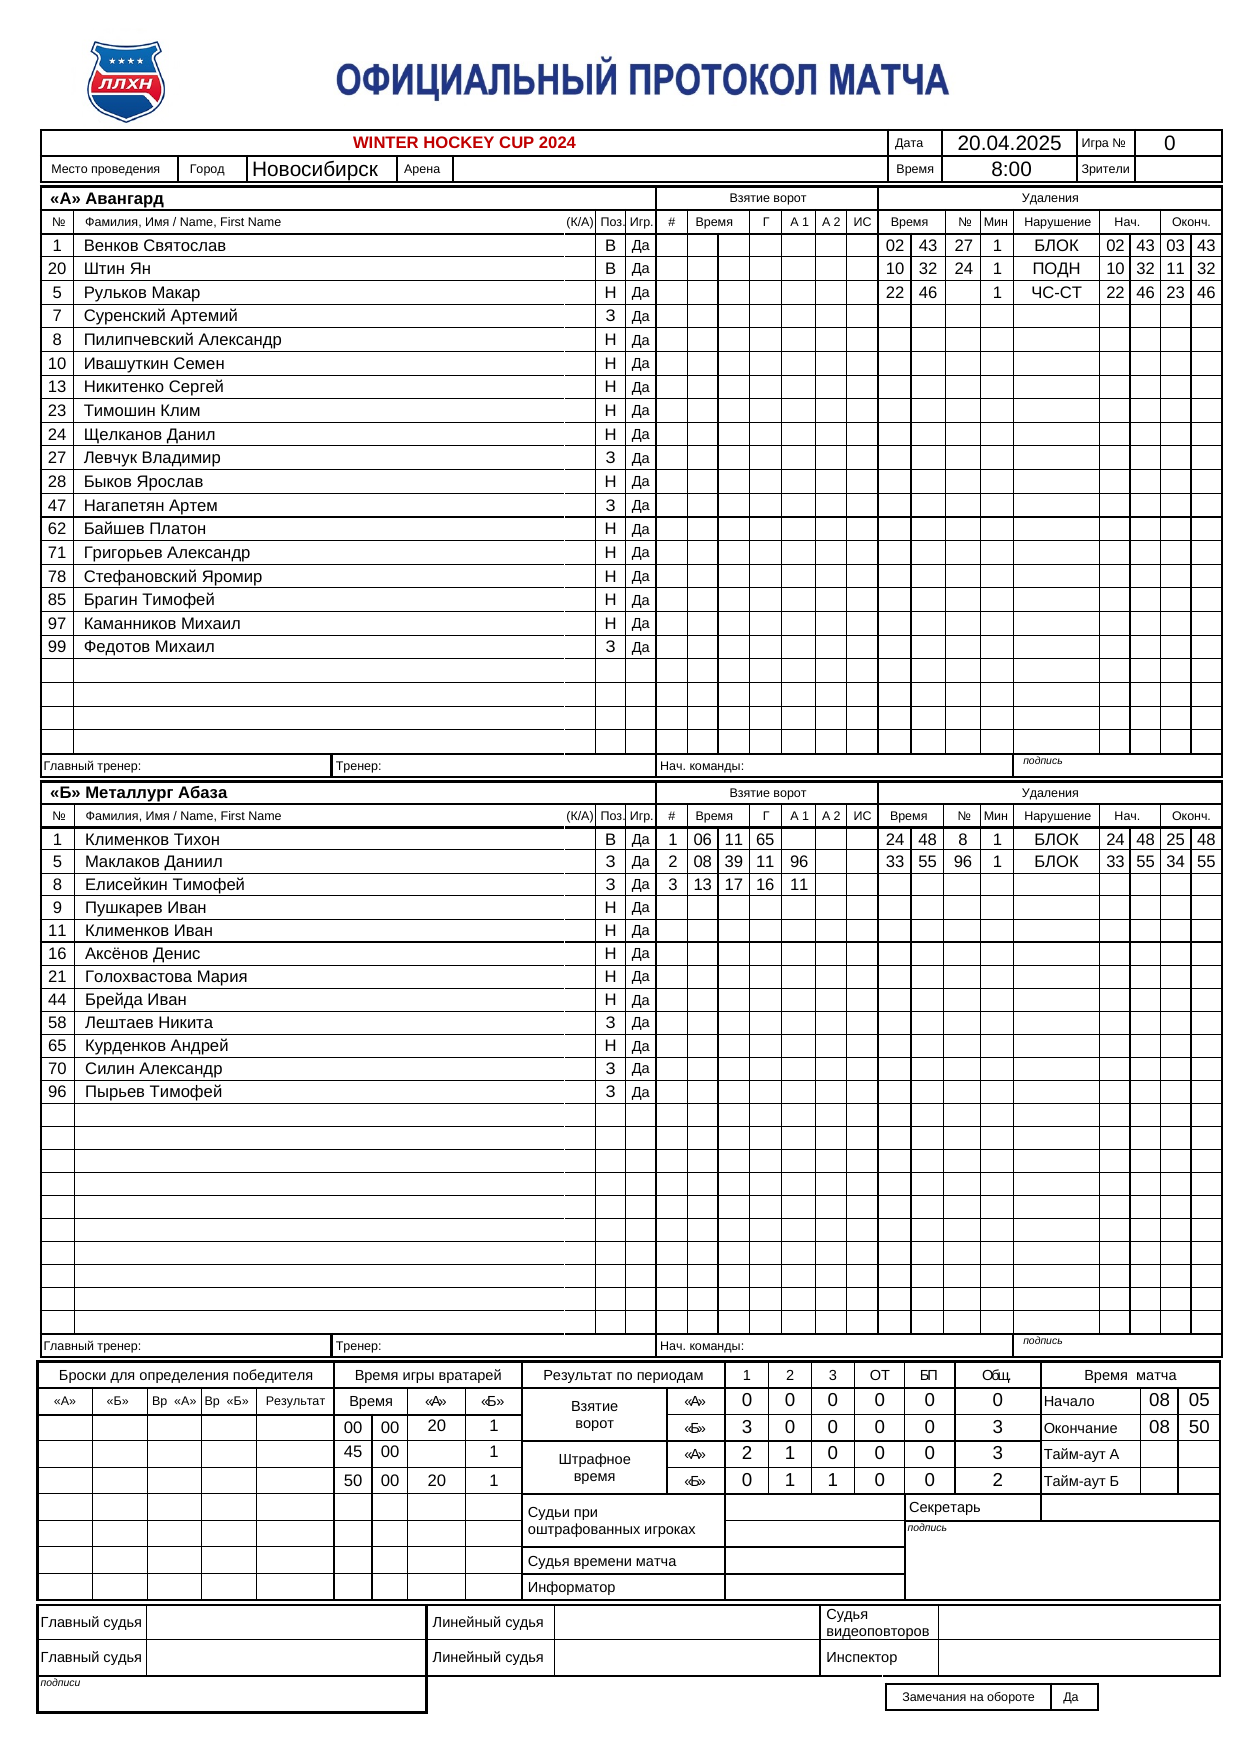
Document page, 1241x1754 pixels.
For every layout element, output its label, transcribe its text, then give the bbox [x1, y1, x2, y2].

table_cell [879, 588, 910, 611]
table_cell [1131, 636, 1160, 658]
table_cell [981, 989, 1013, 1011]
table_cell [335, 1494, 371, 1520]
table_cell [944, 896, 980, 918]
table_cell [373, 1494, 407, 1520]
table_cell [719, 328, 749, 351]
table_cell [750, 896, 781, 918]
table_cell [565, 352, 595, 374]
table_cell 1 [981, 281, 1013, 303]
table_cell 32 [1131, 257, 1160, 280]
table_cell [847, 683, 877, 706]
table_cell Голохвастова Мария [75, 966, 564, 987]
table_cell [688, 1265, 717, 1287]
table_cell Щелканов Данил [74, 423, 564, 445]
table_cell [565, 494, 595, 516]
table_cell [1161, 1012, 1190, 1033]
table_cell [1131, 730, 1160, 753]
table_cell Да [626, 943, 655, 964]
table_cell [1192, 943, 1221, 964]
table_cell [879, 1196, 910, 1218]
table_cell [847, 1242, 877, 1264]
table_cell [1161, 588, 1190, 611]
table_cell [1192, 874, 1221, 895]
table_cell [408, 1574, 465, 1599]
table_cell [626, 1127, 655, 1149]
table_cell [719, 1035, 749, 1057]
table_cell [847, 1265, 877, 1287]
table_cell [946, 707, 980, 729]
table_cell «Б» [668, 1415, 724, 1440]
table_cell [879, 1081, 910, 1103]
table_header WINTER HOCKEY CUP 2024 [42, 131, 887, 155]
table_cell [1100, 1012, 1129, 1033]
table_cell [1161, 1081, 1190, 1103]
table_cell [1131, 659, 1160, 682]
table_cell [1100, 588, 1129, 611]
table_cell [257, 1441, 333, 1467]
table_cell № [42, 805, 74, 826]
table_cell [657, 423, 687, 445]
table_cell [847, 494, 877, 516]
table_header Удаления [879, 188, 1221, 209]
table_cell 10 [1100, 257, 1129, 280]
table_cell [657, 1104, 687, 1126]
table_cell [626, 683, 655, 706]
table_cell [847, 1058, 877, 1079]
table_cell [946, 494, 980, 516]
table_cell [750, 636, 781, 658]
table_cell [1192, 1173, 1221, 1195]
table_cell [1100, 1173, 1129, 1195]
table_cell [335, 1574, 371, 1599]
table_cell [1192, 1311, 1221, 1333]
table_cell [408, 1547, 465, 1573]
table_cell [555, 1640, 819, 1675]
table_cell [912, 376, 945, 398]
table_cell [1100, 1081, 1129, 1103]
table_cell БЛОК [1014, 850, 1099, 872]
table_cell [847, 943, 877, 964]
table_cell [719, 730, 749, 753]
table_cell [565, 1058, 595, 1079]
table_cell [657, 989, 687, 1011]
table_cell [1100, 376, 1129, 398]
table_cell [782, 612, 815, 634]
table_cell [782, 920, 815, 941]
table_cell Н [596, 518, 625, 540]
table_cell [1192, 423, 1221, 445]
table_cell [816, 966, 846, 987]
table_cell [750, 423, 781, 445]
table_cell [1014, 659, 1099, 682]
table_cell Нагапетян Артем [74, 494, 564, 516]
table_cell Да [626, 235, 655, 256]
table_cell [912, 1058, 943, 1079]
table_cell [879, 730, 910, 753]
table_cell 34 [1161, 850, 1190, 872]
table_cell 0 [812, 1442, 854, 1467]
table_cell 3 [726, 1415, 768, 1440]
table_cell Н [596, 612, 625, 634]
table_cell [750, 1219, 781, 1241]
table_cell [565, 399, 595, 422]
table_cell [565, 257, 595, 280]
table_cell [1014, 1219, 1099, 1241]
table_cell Пилипчевский Александр [74, 328, 564, 351]
table_cell [565, 1265, 595, 1287]
table_cell [657, 328, 687, 351]
table_cell [1192, 966, 1221, 987]
table_cell [565, 612, 595, 634]
table_cell [202, 1521, 256, 1546]
table_cell Н [596, 966, 625, 987]
table_cell [1014, 328, 1099, 351]
table_cell [93, 1521, 147, 1546]
table_cell [816, 446, 846, 469]
table_cell [912, 446, 945, 469]
table_cell [565, 707, 595, 729]
table_cell подпись [906, 1522, 1219, 1599]
table_cell 11 [782, 874, 815, 895]
table_cell [626, 1242, 655, 1264]
table_cell [1014, 1265, 1099, 1287]
table_cell Нарушение [1014, 805, 1099, 826]
table_cell [1014, 446, 1099, 469]
table_cell [257, 1574, 333, 1599]
table_cell [1100, 565, 1129, 587]
table_cell Да [626, 328, 655, 351]
table_cell [847, 328, 877, 351]
table_cell [847, 1150, 877, 1172]
table_cell Н [596, 1035, 625, 1057]
table_cell [1192, 446, 1221, 469]
table_cell [816, 494, 846, 516]
table_cell [1131, 612, 1160, 634]
table_cell [148, 1441, 201, 1467]
table_cell Байшев Платон [74, 518, 564, 540]
table_cell [657, 352, 687, 374]
table_cell [981, 636, 1013, 658]
table_cell [816, 896, 846, 918]
table_cell [847, 588, 877, 611]
table_cell [719, 376, 749, 398]
table_header Взятие ворот [657, 783, 877, 803]
table_cell 13 [42, 376, 73, 398]
table_cell [1192, 1127, 1221, 1149]
table_cell [42, 683, 73, 706]
table_cell [565, 943, 595, 964]
table_cell [946, 399, 980, 422]
table_header Общ. [956, 1363, 1040, 1387]
table_cell [944, 1196, 980, 1218]
table_cell 96 [944, 850, 980, 872]
table_cell 48 [912, 829, 943, 849]
table_cell подпись [1014, 1335, 1221, 1356]
table_cell [782, 659, 815, 682]
table_cell [1161, 423, 1190, 445]
table_cell [596, 1127, 625, 1149]
table_cell [750, 1173, 781, 1195]
table_cell [1131, 376, 1160, 398]
table_cell [879, 494, 910, 516]
table_cell З [596, 1058, 625, 1079]
table_cell Тайм-аут А [1042, 1441, 1140, 1467]
table_cell Поз. [596, 805, 625, 826]
table_cell [944, 1104, 980, 1126]
table_cell [816, 1196, 846, 1218]
table_cell [1100, 328, 1129, 351]
table_cell 0 [905, 1468, 954, 1493]
table_cell [1161, 1242, 1190, 1264]
table_cell Судья видеоповторов [821, 1606, 938, 1639]
table_cell [565, 1196, 595, 1218]
table_cell Зрители [1078, 157, 1134, 181]
table_cell [847, 1196, 877, 1218]
table_cell [596, 1265, 625, 1287]
table_cell [946, 588, 980, 611]
table_cell [782, 1173, 815, 1195]
table_cell [912, 470, 945, 493]
table_cell З [596, 1012, 625, 1033]
table_cell [782, 281, 815, 303]
table_cell Да [626, 470, 655, 493]
table_cell [42, 1242, 74, 1264]
table_cell Поз. [596, 211, 625, 233]
table_cell Н [596, 470, 625, 493]
table_cell 2 [956, 1468, 1040, 1493]
table_cell 25 [1161, 829, 1190, 849]
table_cell [1192, 1150, 1221, 1172]
table_cell [626, 1288, 655, 1310]
table_cell [39, 1574, 92, 1599]
table_cell [981, 1242, 1013, 1264]
table_cell [1131, 920, 1160, 941]
table_cell (К/А) [565, 211, 595, 233]
table_cell [912, 896, 943, 918]
table_cell # [657, 211, 687, 233]
table_cell [816, 829, 846, 849]
table_cell [657, 1173, 687, 1195]
table_cell 0 [905, 1389, 954, 1413]
table_cell [944, 1012, 980, 1033]
table_cell [981, 446, 1013, 469]
table_cell [750, 281, 781, 303]
table_cell 06 [688, 829, 717, 849]
table_cell [657, 636, 687, 658]
table_cell [944, 920, 980, 941]
table_cell [1192, 896, 1221, 918]
table_cell [596, 1288, 625, 1310]
table_cell [42, 1150, 74, 1172]
table_cell [596, 683, 625, 706]
table_cell [1131, 1058, 1160, 1079]
table_cell Григорьев Александр [74, 541, 564, 564]
table_cell 46 [1131, 281, 1160, 303]
table_cell [883, 1677, 1220, 1681]
table_cell [719, 1150, 749, 1172]
table_cell [847, 305, 877, 327]
table_cell 1 [769, 1468, 811, 1493]
table_cell 1 [42, 235, 73, 256]
table_cell Да [626, 541, 655, 564]
table_header 3 [812, 1363, 854, 1387]
table_cell [816, 1081, 846, 1103]
table_cell [719, 1288, 749, 1310]
table_cell [981, 352, 1013, 374]
table_cell [1014, 588, 1099, 611]
table_cell 3 [956, 1415, 1040, 1440]
table_cell Никитенко Сергей [74, 376, 564, 398]
table_cell 0 [769, 1389, 811, 1413]
table_cell [148, 1547, 201, 1573]
table_cell [1014, 920, 1099, 941]
table_cell [1192, 470, 1221, 493]
table_cell [719, 683, 749, 706]
table_cell 22 [879, 281, 910, 303]
table_cell [981, 588, 1013, 611]
table_cell [719, 920, 749, 941]
table_cell [565, 1219, 595, 1241]
table_cell [1131, 399, 1160, 422]
table_cell [565, 1311, 595, 1333]
table_cell [981, 1035, 1013, 1057]
table_cell [1100, 1242, 1129, 1264]
table_cell [750, 1058, 781, 1079]
table_cell [719, 1081, 749, 1103]
table_cell [1131, 1265, 1160, 1287]
table_cell [657, 494, 687, 516]
table_cell [782, 399, 815, 422]
table_cell Ивашуткин Семен [74, 352, 564, 374]
table_cell [688, 541, 717, 564]
table_cell [1192, 612, 1221, 634]
table_cell [750, 446, 781, 469]
table_cell [466, 1494, 521, 1520]
table_cell [1131, 1219, 1160, 1241]
table_cell [93, 1468, 147, 1493]
table_cell [782, 636, 815, 658]
table_cell [847, 257, 877, 280]
table_cell [1014, 305, 1099, 327]
table_cell [148, 1468, 201, 1493]
table_cell [981, 1288, 1013, 1310]
table_cell [782, 966, 815, 987]
table_cell [946, 683, 980, 706]
table_cell [1161, 1104, 1190, 1126]
table_cell [1161, 541, 1190, 564]
table_cell [944, 989, 980, 1011]
table_cell [719, 565, 749, 587]
table_cell [912, 966, 943, 987]
table_cell [657, 470, 687, 493]
table_cell 08 [1141, 1389, 1177, 1413]
table_cell [847, 1219, 877, 1241]
table_cell [847, 1127, 877, 1149]
table_cell Вр «Б» [202, 1389, 256, 1413]
table_cell 0 [855, 1415, 904, 1440]
table_cell [847, 281, 877, 303]
table_cell [1014, 1081, 1099, 1103]
table_cell [750, 989, 781, 1011]
table_cell [148, 1521, 201, 1546]
table_cell [782, 541, 815, 564]
table_cell [1161, 1150, 1190, 1172]
table_cell Оконч. [1161, 211, 1221, 233]
table_cell [1161, 874, 1190, 895]
table_cell [688, 659, 717, 682]
table_cell Да [626, 399, 655, 422]
table_cell Г [750, 805, 781, 826]
table_cell [816, 612, 846, 634]
table_cell [688, 966, 717, 987]
table_cell [42, 659, 73, 682]
table_header ОТ [855, 1363, 904, 1387]
table_cell Нарушение [1014, 211, 1099, 233]
table_cell [657, 943, 687, 964]
table_cell [847, 352, 877, 374]
table_cell [879, 399, 910, 422]
table_cell [816, 1173, 846, 1195]
table_cell [1014, 518, 1099, 540]
table_cell [1131, 966, 1160, 987]
table_cell [981, 683, 1013, 706]
table_cell [1131, 1035, 1160, 1057]
table_cell [688, 1150, 717, 1172]
table_cell [1131, 707, 1160, 729]
table_header 0 [1136, 131, 1221, 155]
table_cell [816, 376, 846, 398]
table_cell [879, 541, 910, 564]
table_cell [847, 1173, 877, 1195]
table_cell [1100, 1035, 1129, 1057]
table_cell 10 [42, 352, 73, 374]
table_cell [688, 920, 717, 941]
table_cell [1131, 1311, 1160, 1333]
table_cell Да [626, 588, 655, 611]
table_cell [912, 1127, 943, 1149]
table_cell [148, 1416, 201, 1440]
table_cell [626, 1311, 655, 1333]
table_cell 0 [855, 1389, 904, 1413]
table_cell [596, 659, 625, 682]
table_cell [879, 683, 910, 706]
table_cell [719, 612, 749, 634]
table_cell [912, 1081, 943, 1103]
table_cell [466, 1547, 521, 1573]
table_cell [816, 281, 846, 303]
table_cell 00 [335, 1416, 371, 1440]
table_cell [1100, 659, 1129, 682]
table_cell [1042, 1495, 1219, 1520]
table_cell Н [596, 989, 625, 1011]
table_cell 27 [42, 446, 73, 469]
table_cell [944, 1242, 980, 1264]
table_cell [847, 1104, 877, 1126]
table_cell [202, 1494, 256, 1520]
table_cell Мин [981, 211, 1013, 233]
table_cell [1100, 683, 1129, 706]
table_cell [596, 1219, 625, 1241]
table_cell [1192, 541, 1221, 564]
table_cell 00 [373, 1441, 407, 1467]
table_cell [750, 305, 781, 327]
table_cell [879, 446, 910, 469]
table_cell [454, 157, 887, 181]
table_cell 32 [912, 257, 945, 280]
table_cell [1014, 1035, 1099, 1057]
table_cell [750, 707, 781, 729]
table_cell Да [626, 352, 655, 374]
table_cell [1161, 1058, 1190, 1079]
table_cell [912, 541, 945, 564]
table_cell [466, 1574, 521, 1599]
table_cell [1100, 943, 1129, 964]
table_cell [782, 518, 815, 540]
table_cell [719, 989, 749, 1011]
table_cell [1100, 446, 1129, 469]
table_cell [879, 423, 910, 445]
table_cell [93, 1547, 147, 1573]
table_cell [944, 1311, 980, 1333]
table_cell [93, 1441, 147, 1467]
table_header Удаления [879, 783, 1221, 803]
table_cell Главный тренер: [42, 755, 330, 776]
table_cell Да [626, 920, 655, 941]
table_cell [912, 636, 945, 658]
table_cell [1014, 1127, 1099, 1149]
table_cell [1131, 446, 1160, 469]
table_cell Да [626, 612, 655, 634]
table_cell [816, 588, 846, 611]
table_cell [719, 352, 749, 374]
table_cell 27 [946, 235, 980, 256]
table_cell [944, 1081, 980, 1103]
table_cell 0 [812, 1415, 854, 1440]
table_cell [1192, 352, 1221, 374]
table_cell [1100, 1104, 1129, 1126]
table_cell [847, 1081, 877, 1103]
table_cell [657, 1012, 687, 1033]
table_cell [944, 1265, 980, 1287]
table_cell З [596, 305, 625, 327]
table_cell [257, 1521, 333, 1546]
table_cell Да [626, 636, 655, 658]
table_cell [1161, 707, 1190, 729]
table_cell 0 [905, 1415, 954, 1440]
table_cell 0 [855, 1442, 904, 1467]
table_cell [565, 1242, 595, 1264]
table_cell [1100, 730, 1129, 753]
table_cell [148, 1574, 201, 1599]
table_cell [944, 1150, 980, 1172]
table_cell [1100, 423, 1129, 445]
table_header БП [905, 1363, 954, 1387]
table_cell [657, 730, 687, 753]
table_cell Пушкарев Иван [75, 896, 564, 918]
table_cell 1 [466, 1441, 521, 1467]
table_cell [719, 1173, 749, 1195]
table_cell 1 [981, 257, 1013, 280]
table_cell [879, 943, 910, 964]
table_cell 33 [1100, 850, 1129, 872]
table_cell [782, 1058, 815, 1079]
table_cell [565, 1288, 595, 1310]
table_cell [596, 1150, 625, 1172]
table_cell [912, 1311, 943, 1333]
table_cell [1014, 565, 1099, 587]
table_cell [847, 707, 877, 729]
table_cell [1161, 470, 1190, 493]
table_cell [335, 1547, 371, 1573]
table_cell [782, 896, 815, 918]
table_cell [1136, 157, 1221, 181]
table_cell [1014, 541, 1099, 564]
table_cell [75, 1311, 564, 1333]
table_cell [565, 446, 595, 469]
table_cell [782, 829, 815, 849]
table_cell 43 [1131, 235, 1160, 256]
table_cell Взятие ворот [523, 1389, 666, 1440]
table_cell А 2 [816, 211, 846, 233]
table_cell 1 [769, 1442, 811, 1467]
table_cell [879, 1265, 910, 1287]
table_cell [1131, 1127, 1160, 1149]
table_cell 0 [855, 1468, 904, 1493]
table_cell [981, 707, 1013, 729]
table_cell [1014, 399, 1099, 422]
table_cell [1161, 446, 1190, 469]
table_cell [657, 920, 687, 941]
table_cell [750, 518, 781, 540]
table_cell Да [626, 518, 655, 540]
table_cell Результат [257, 1389, 333, 1413]
table_cell [782, 683, 815, 706]
table_cell [657, 588, 687, 611]
table_cell ЧС-СТ [1014, 281, 1099, 303]
table_cell [750, 1127, 781, 1149]
table_cell «А» [668, 1389, 724, 1413]
table_cell [726, 1495, 904, 1520]
table_cell 24 [879, 829, 910, 849]
table_cell [847, 235, 877, 256]
table_cell [657, 1150, 687, 1172]
table_cell [1161, 1288, 1190, 1310]
table_cell [1161, 966, 1190, 987]
table_cell 3 [657, 874, 687, 895]
table_cell Время [879, 805, 943, 826]
table_cell «А» [408, 1389, 465, 1413]
table_cell [39, 1494, 92, 1520]
table_cell Н [596, 281, 625, 303]
table_cell [1100, 966, 1129, 987]
table_cell Главный судья [39, 1606, 146, 1639]
table_cell [939, 1640, 1219, 1675]
table_cell [847, 829, 877, 849]
table_header 1 [726, 1363, 768, 1387]
table_cell [847, 1035, 877, 1057]
table_cell [42, 1104, 74, 1126]
table_cell [750, 659, 781, 682]
table_cell [1014, 470, 1099, 493]
table_cell [944, 1219, 980, 1241]
table_cell [912, 989, 943, 1011]
table_cell [565, 683, 595, 706]
table_cell Да [626, 829, 655, 849]
table_cell [1161, 518, 1190, 540]
table_cell [946, 565, 980, 587]
table_cell [879, 1242, 910, 1264]
table_cell [1192, 588, 1221, 611]
table_cell [657, 235, 687, 256]
table_cell [750, 1265, 781, 1287]
table_cell [912, 920, 943, 941]
table_cell [816, 636, 846, 658]
table_cell [657, 376, 687, 398]
table_cell [750, 683, 781, 706]
table_cell [657, 966, 687, 987]
table_cell Нач. команды: [657, 1335, 1012, 1356]
table_cell [981, 1265, 1013, 1287]
table_cell 1 [466, 1416, 521, 1440]
table_cell Курденков Андрей [75, 1035, 564, 1057]
table_cell [912, 399, 945, 422]
table_cell [782, 1104, 815, 1126]
table_cell [657, 1035, 687, 1057]
table_cell [688, 1058, 717, 1079]
table_cell [750, 1104, 781, 1126]
table_cell [981, 1104, 1013, 1126]
table_cell [626, 659, 655, 682]
table_cell [946, 730, 980, 753]
table_cell [688, 1173, 717, 1195]
table_cell [1014, 707, 1099, 729]
table_cell Брагин Тимофей [74, 588, 564, 611]
table_cell [847, 989, 877, 1011]
table_cell 8 [42, 874, 74, 895]
table_cell [912, 1219, 943, 1241]
table_cell [373, 1521, 407, 1546]
table_cell [1192, 305, 1221, 327]
table_cell [42, 1127, 74, 1149]
table_cell [750, 1012, 781, 1033]
table_cell Да [626, 423, 655, 445]
table_cell [688, 1012, 717, 1033]
table_header «А» Авангард [42, 188, 655, 209]
table_cell [719, 305, 749, 327]
table_cell [688, 1311, 717, 1333]
table_cell [879, 352, 910, 374]
table_cell Вр «А» [148, 1389, 201, 1413]
table_cell [1141, 1441, 1177, 1467]
table_cell [657, 565, 687, 587]
table_cell [981, 305, 1013, 327]
table_cell [750, 1081, 781, 1103]
table_cell [912, 1104, 943, 1126]
table_cell [565, 1173, 595, 1195]
table_cell Тимошин Клим [74, 399, 564, 422]
table_cell Линейный судья [428, 1640, 554, 1675]
table_cell [1131, 874, 1160, 895]
table_cell 1 [981, 829, 1013, 849]
table_cell 20 [42, 257, 73, 280]
table_cell [719, 470, 749, 493]
table_cell Елисейкин Тимофей [75, 874, 564, 895]
table_cell [944, 943, 980, 964]
table_cell [782, 1035, 815, 1057]
table_cell [847, 1311, 877, 1333]
table_cell 9 [42, 896, 74, 918]
table_cell [1131, 1288, 1160, 1310]
table_cell [816, 1311, 846, 1333]
table_cell [782, 235, 815, 256]
table_cell [657, 1081, 687, 1103]
table_cell [879, 966, 910, 987]
table_cell 58 [42, 1012, 74, 1033]
table_cell [816, 920, 846, 941]
table_cell [565, 470, 595, 493]
table_cell [816, 1012, 846, 1033]
table_cell [1014, 943, 1099, 964]
table_cell [719, 1242, 749, 1264]
table_cell [1100, 874, 1129, 895]
table_cell [373, 1574, 407, 1599]
table_cell [782, 588, 815, 611]
table_cell 55 [912, 850, 943, 872]
table_cell 45 [335, 1441, 371, 1467]
table_cell 21 [42, 966, 74, 987]
table_cell № [946, 211, 980, 233]
table_cell Н [596, 896, 625, 918]
table_cell [719, 896, 749, 918]
table_cell [626, 1219, 655, 1241]
table_cell [1192, 565, 1221, 587]
table_cell [1014, 1196, 1099, 1218]
table_cell [688, 328, 717, 351]
table_cell 43 [912, 235, 945, 256]
table_cell [1192, 376, 1221, 398]
table_cell [1131, 423, 1160, 445]
table_cell [626, 1265, 655, 1287]
table_cell [1014, 376, 1099, 398]
table_cell [944, 1035, 980, 1057]
table_cell [42, 1196, 74, 1218]
table_cell 96 [42, 1081, 74, 1103]
table_cell 11 [719, 829, 749, 849]
table_cell 47 [42, 494, 73, 516]
table_cell [816, 659, 846, 682]
table_cell [148, 1494, 201, 1520]
table_cell [1131, 352, 1160, 374]
table_cell [981, 1219, 1013, 1241]
table_cell Да [626, 1012, 655, 1033]
table_cell [719, 1265, 749, 1287]
table_cell Игр. [626, 211, 655, 233]
table_cell [1131, 541, 1160, 564]
table_cell [565, 1035, 595, 1057]
table_cell [1014, 966, 1099, 987]
table_cell [1014, 352, 1099, 374]
table_cell [1100, 1288, 1129, 1310]
table_cell [719, 281, 749, 303]
table_cell [782, 943, 815, 964]
table_cell [147, 1606, 425, 1639]
table_cell [879, 470, 910, 493]
picture [5, 28, 1179, 129]
table_cell Фамилия, Имя / Name, First Name [74, 211, 565, 233]
table_cell [726, 1575, 904, 1599]
table_cell 96 [782, 850, 815, 872]
table_cell [782, 446, 815, 469]
table_cell 46 [1192, 281, 1221, 303]
table_cell 99 [42, 636, 73, 658]
table_cell Да [626, 1035, 655, 1057]
table_cell [750, 494, 781, 516]
table_cell [1014, 1242, 1099, 1264]
table_cell [816, 352, 846, 374]
table_cell [1161, 1219, 1190, 1241]
table_cell [1131, 470, 1160, 493]
table_cell Да [626, 565, 655, 587]
table_cell [879, 636, 910, 658]
table_cell 39 [719, 850, 749, 872]
table_cell [1100, 494, 1129, 516]
table_cell Каманников Михаил [74, 612, 564, 634]
table_cell [1192, 1104, 1221, 1126]
table_cell [719, 235, 749, 256]
table_cell [373, 1547, 407, 1573]
table_cell [1014, 1012, 1099, 1033]
table_cell [782, 328, 815, 351]
table_cell [1100, 399, 1129, 422]
table_cell [657, 683, 687, 706]
table_cell [257, 1468, 333, 1493]
table_cell З [596, 494, 625, 516]
table_cell [879, 1104, 910, 1126]
table_cell [816, 1035, 846, 1057]
table_cell [428, 1677, 882, 1711]
table_cell 10 [879, 257, 910, 280]
table_cell 1 [981, 850, 1013, 872]
table_cell [816, 565, 846, 587]
table_cell [847, 896, 877, 918]
table_cell 62 [42, 518, 73, 540]
table_cell [688, 1104, 717, 1126]
table_cell [1192, 730, 1221, 753]
table_cell [1100, 920, 1129, 941]
table_cell [719, 257, 749, 280]
table_cell [782, 423, 815, 445]
table_cell 43 [1192, 235, 1221, 256]
table_cell Федотов Михаил [74, 636, 564, 658]
table_cell Н [596, 376, 625, 398]
table_cell [688, 636, 717, 658]
table_cell [719, 518, 749, 540]
table_cell [912, 565, 945, 587]
table_cell 48 [1192, 829, 1221, 849]
table_cell [555, 1606, 819, 1639]
table_cell 24 [946, 257, 980, 280]
table_cell [1161, 612, 1190, 634]
table_cell [816, 730, 846, 753]
table_cell 70 [42, 1058, 74, 1079]
table_cell [626, 1104, 655, 1126]
table_cell ИС [847, 805, 877, 826]
table_cell [912, 518, 945, 540]
table_cell [688, 989, 717, 1011]
table_cell [1014, 1288, 1099, 1310]
table_cell [688, 612, 717, 634]
table_cell [408, 1521, 465, 1546]
table_cell [719, 399, 749, 422]
table_cell [782, 565, 815, 587]
table_cell [816, 683, 846, 706]
table_cell [879, 1012, 910, 1033]
table_cell [42, 1288, 74, 1310]
table_cell [657, 281, 687, 303]
table_cell Нач. [1100, 211, 1160, 233]
table_cell [944, 1127, 980, 1149]
table_cell [981, 541, 1013, 564]
table_cell 1 [42, 829, 74, 849]
table_cell [1192, 1058, 1221, 1079]
table_cell [39, 1521, 92, 1546]
table_cell [750, 943, 781, 964]
table_cell [912, 730, 945, 753]
table_cell [912, 1265, 943, 1287]
table_cell [565, 565, 595, 587]
table_cell [657, 659, 687, 682]
table_cell 00 [373, 1468, 407, 1493]
table_cell [879, 1288, 910, 1310]
table_cell [944, 1288, 980, 1310]
table_cell Лештаев Никита [75, 1012, 564, 1033]
table_cell [750, 565, 781, 587]
table_cell Н [596, 399, 625, 422]
table_cell [657, 1058, 687, 1079]
table_cell [1161, 943, 1190, 964]
table_cell Да [626, 257, 655, 280]
table_cell [1099, 1682, 1220, 1711]
table_cell [719, 943, 749, 964]
table_cell [981, 494, 1013, 516]
table_cell [688, 281, 717, 303]
table_cell подписи [39, 1677, 425, 1711]
table_cell подпись [1014, 755, 1221, 776]
table_cell [750, 612, 781, 634]
table_cell [39, 1441, 92, 1467]
table_cell [1014, 636, 1099, 658]
table_cell [1014, 896, 1099, 918]
table_cell [1192, 1219, 1221, 1241]
table_cell [1161, 989, 1190, 1011]
table_cell [912, 683, 945, 706]
table_cell [879, 874, 910, 895]
table_cell Пырьев Тимофей [75, 1081, 564, 1103]
table_cell [981, 399, 1013, 422]
table_cell [847, 1288, 877, 1310]
table_cell [847, 612, 877, 634]
table_cell [1161, 399, 1190, 422]
table_cell З [596, 1081, 625, 1103]
table_cell [1192, 399, 1221, 422]
table_cell [565, 659, 595, 682]
table_cell [912, 1242, 943, 1264]
table_cell В [596, 257, 625, 280]
table_cell [42, 1265, 74, 1287]
table_cell [75, 1219, 564, 1241]
table_cell [981, 896, 1013, 918]
table_cell 46 [912, 281, 945, 303]
table_cell [565, 850, 595, 872]
table_cell Окончание [1042, 1415, 1140, 1440]
table_cell [912, 305, 945, 327]
table_cell Судья времени матча [523, 1548, 724, 1573]
table_cell [782, 352, 815, 374]
table_header Замечания на обороте [887, 1685, 1050, 1709]
table_cell БЛОК [1014, 829, 1099, 849]
table_cell 17 [719, 874, 749, 895]
table_cell [847, 470, 877, 493]
table_cell 65 [42, 1035, 74, 1057]
table_cell [626, 707, 655, 729]
table_cell [782, 257, 815, 280]
table_cell [1192, 1265, 1221, 1287]
table_cell 0 [769, 1415, 811, 1440]
table_cell [981, 874, 1013, 895]
table_cell «А» [39, 1389, 92, 1413]
table_cell [1100, 989, 1129, 1011]
table_cell [1131, 989, 1160, 1011]
table_cell [657, 612, 687, 634]
table_cell [847, 636, 877, 658]
table_cell [75, 1173, 564, 1195]
table_cell [782, 376, 815, 398]
table_cell А 1 [782, 211, 815, 233]
table_cell 55 [1131, 850, 1160, 872]
table_cell 0 [956, 1389, 1040, 1413]
table_cell [816, 1265, 846, 1287]
table_cell [565, 1012, 595, 1033]
table_cell Да [626, 966, 655, 987]
table_cell 48 [1131, 829, 1160, 849]
table_cell [782, 1127, 815, 1149]
table_cell [750, 730, 781, 753]
table_cell [847, 1012, 877, 1033]
table_cell [657, 1288, 687, 1310]
table_cell Клименков Тихон [75, 829, 564, 849]
table_cell [981, 1081, 1013, 1103]
table_cell [202, 1547, 256, 1573]
table_cell Рульков Макар [74, 281, 564, 303]
table_cell [657, 896, 687, 918]
table_cell [1131, 1104, 1160, 1126]
table_cell [912, 1196, 943, 1218]
table_cell [939, 1606, 1219, 1639]
table_cell [816, 989, 846, 1011]
table_cell [750, 376, 781, 398]
table_cell [93, 1416, 147, 1440]
table_cell [782, 1219, 815, 1241]
table_cell [847, 966, 877, 987]
table_cell [657, 1219, 687, 1241]
table_cell [816, 1127, 846, 1149]
table_cell [657, 1127, 687, 1149]
table_cell 02 [879, 235, 910, 256]
table_cell [1100, 1196, 1129, 1218]
table_cell Левчук Владимир [74, 446, 564, 469]
table_cell [1014, 683, 1099, 706]
table_cell [750, 588, 781, 611]
table_cell Главный тренер: [42, 1335, 330, 1356]
table_cell [1100, 636, 1129, 658]
table_cell [782, 1288, 815, 1310]
table_cell [750, 1035, 781, 1057]
table_cell 78 [42, 565, 73, 587]
table_cell 08 [688, 850, 717, 872]
table_header «Б» Металлург Абаза [42, 783, 655, 803]
table_cell [565, 989, 595, 1011]
table_cell Быков Ярослав [74, 470, 564, 493]
table_cell [1131, 518, 1160, 540]
table_cell [688, 1219, 717, 1241]
table_cell 13 [688, 874, 717, 895]
table_cell [1014, 1150, 1099, 1172]
table_cell [912, 1173, 943, 1195]
table_cell [565, 541, 595, 564]
table_cell [565, 920, 595, 941]
table_cell [946, 470, 980, 493]
table_cell [1014, 612, 1099, 634]
table_cell [1161, 305, 1190, 327]
table_cell [202, 1416, 256, 1440]
table_cell [816, 1242, 846, 1264]
table_cell [1100, 1150, 1129, 1172]
table_cell [1192, 636, 1221, 658]
table_cell [782, 989, 815, 1011]
table_cell Да [626, 446, 655, 469]
table_cell 71 [42, 541, 73, 564]
table_cell [1131, 565, 1160, 587]
table_cell [688, 446, 717, 469]
table_cell [912, 612, 945, 634]
table_cell Оконч. [1161, 805, 1221, 826]
table_cell [1014, 730, 1099, 753]
table_cell [1014, 423, 1099, 445]
table_cell [879, 328, 910, 351]
table_cell [981, 470, 1013, 493]
table_cell [879, 1173, 910, 1195]
table_cell 8 [944, 829, 980, 849]
table_cell [1100, 1311, 1129, 1333]
table_header Игра № [1078, 131, 1134, 155]
table_cell [565, 1104, 595, 1126]
table_cell [719, 423, 749, 445]
table_cell [466, 1521, 521, 1546]
table_cell [657, 707, 687, 729]
table_cell [1192, 1035, 1221, 1057]
table_cell [626, 1150, 655, 1172]
table_cell [719, 1104, 749, 1126]
table_cell [912, 943, 943, 964]
table_cell [565, 423, 595, 445]
table_cell 11 [1161, 257, 1190, 280]
table_cell [74, 730, 564, 753]
table_cell [596, 707, 625, 729]
table_cell [1161, 565, 1190, 587]
table_cell [816, 850, 846, 872]
table_cell Тренер: [333, 1335, 655, 1356]
table_cell [719, 966, 749, 987]
table_cell [879, 920, 910, 941]
table_cell [565, 636, 595, 658]
table_cell [657, 1265, 687, 1287]
table_header Броски для определения победителя [39, 1363, 333, 1387]
table_cell 22 [1100, 281, 1129, 303]
table_cell [688, 730, 717, 753]
table_cell [688, 235, 717, 256]
table_cell [688, 1242, 717, 1264]
table_cell [816, 257, 846, 280]
table_cell [912, 1035, 943, 1057]
table_cell [257, 1416, 333, 1440]
table_cell Время [335, 1389, 407, 1413]
table_cell Н [596, 423, 625, 445]
table_cell [688, 683, 717, 706]
table_cell 23 [1161, 281, 1190, 303]
table_cell [1161, 1127, 1190, 1149]
table_cell Информатор [523, 1575, 724, 1599]
table_cell [688, 376, 717, 398]
table_header Время матча [1042, 1363, 1219, 1387]
table_cell 11 [750, 850, 781, 872]
table_cell [879, 518, 910, 540]
table_cell [1179, 1468, 1219, 1493]
table_cell [1014, 1058, 1099, 1079]
table_cell [782, 305, 815, 327]
table_cell [1014, 1311, 1099, 1333]
table_cell А 1 [782, 805, 815, 826]
table_cell [782, 494, 815, 516]
table_cell Клименков Иван [75, 920, 564, 941]
table_cell [596, 1173, 625, 1195]
table_cell [565, 966, 595, 987]
table_cell [750, 470, 781, 493]
table_cell [782, 1265, 815, 1287]
table_cell 0 [905, 1442, 954, 1467]
table_cell Тренер: [333, 755, 655, 776]
table_cell [782, 1012, 815, 1033]
table_cell № [944, 805, 980, 826]
table_cell [1192, 1288, 1221, 1310]
table_cell 05 [1179, 1389, 1219, 1413]
table_header 20.04.2025 [943, 131, 1076, 155]
table_cell [946, 636, 980, 658]
table_cell Нач. [1100, 805, 1160, 826]
table_cell [816, 235, 846, 256]
table_cell [1131, 943, 1160, 964]
table_cell [147, 1640, 425, 1675]
table_cell [782, 707, 815, 729]
table_cell [912, 588, 945, 611]
table_cell З [596, 446, 625, 469]
table_cell # [657, 805, 687, 826]
table_cell [981, 328, 1013, 351]
table_cell [816, 1219, 846, 1241]
table_cell [944, 966, 980, 987]
table_cell [816, 1288, 846, 1310]
table_cell [816, 1150, 846, 1172]
table_cell [1192, 1012, 1221, 1033]
table_cell [1192, 707, 1221, 729]
table_cell Да [626, 494, 655, 516]
table_cell Аксёнов Денис [75, 943, 564, 964]
table_cell Маклаков Даниил [75, 850, 564, 872]
table_header 2 [769, 1363, 811, 1387]
table_cell [39, 1416, 92, 1440]
table_cell [1100, 470, 1129, 493]
table_cell ПОДН [1014, 257, 1099, 280]
table_cell Стефановский Яромир [74, 565, 564, 587]
table_cell [912, 494, 945, 516]
table_cell [75, 1127, 564, 1149]
table_cell [1192, 1242, 1221, 1264]
table_cell [719, 707, 749, 729]
table_cell [657, 305, 687, 327]
table_cell Время [889, 157, 941, 181]
table_cell [847, 376, 877, 398]
table_cell [816, 305, 846, 327]
table_cell [1100, 352, 1129, 374]
table_cell ИС [847, 211, 877, 233]
table_cell Да [626, 376, 655, 398]
table_cell «Б » [466, 1389, 521, 1413]
table_cell [202, 1441, 256, 1467]
table_cell [750, 257, 781, 280]
table_cell [657, 1242, 687, 1264]
table_cell [688, 352, 717, 374]
table_cell [719, 659, 749, 682]
table_cell [750, 352, 781, 374]
table_cell [1100, 1058, 1129, 1079]
table_cell [816, 943, 846, 964]
table_cell [912, 659, 945, 682]
table_cell [565, 518, 595, 540]
table_cell [657, 399, 687, 422]
table_cell [750, 1311, 781, 1333]
table_cell [74, 707, 564, 729]
table_cell [657, 541, 687, 564]
table_cell [596, 730, 625, 753]
table_cell [879, 989, 910, 1011]
table_cell [847, 518, 877, 540]
table_cell 65 [750, 829, 781, 849]
table_cell [946, 305, 980, 327]
table_cell [946, 328, 980, 351]
table_cell [565, 829, 595, 849]
table_cell 1 [657, 829, 687, 849]
table_cell [816, 518, 846, 540]
table_cell [719, 446, 749, 469]
table_cell [816, 423, 846, 445]
table_cell [719, 1058, 749, 1079]
table_cell [626, 1196, 655, 1218]
table_cell Время [879, 211, 945, 233]
table_cell Игр. [626, 805, 655, 826]
table_cell [912, 707, 945, 729]
table_cell [42, 730, 73, 753]
table_cell Да [626, 896, 655, 918]
table_cell [1014, 1173, 1099, 1195]
table_cell [565, 896, 595, 918]
table_cell [74, 659, 564, 682]
table_cell [1161, 896, 1190, 918]
table_cell 97 [42, 612, 73, 634]
table_cell [1131, 1150, 1160, 1172]
table_cell [42, 707, 73, 729]
table_cell [565, 874, 595, 895]
table_cell [1192, 328, 1221, 351]
table_cell [1131, 1173, 1160, 1195]
table_cell [657, 446, 687, 469]
table_cell [750, 966, 781, 987]
table_cell Да [626, 989, 655, 1011]
table_cell [782, 1150, 815, 1172]
table_cell [596, 1104, 625, 1126]
table_cell [946, 423, 980, 445]
table_cell [816, 874, 846, 895]
table_cell Н [596, 920, 625, 941]
table_cell [626, 730, 655, 753]
table_cell [75, 1104, 564, 1126]
table_cell [596, 1242, 625, 1264]
table_cell [719, 1219, 749, 1241]
table_cell 3 [956, 1442, 1040, 1467]
table_cell [750, 920, 781, 941]
table_cell 20 [408, 1468, 465, 1493]
table_cell [1161, 1035, 1190, 1057]
table_cell [981, 518, 1013, 540]
table_cell [912, 328, 945, 351]
table_cell [816, 1104, 846, 1126]
table_cell 1 [466, 1468, 521, 1493]
table_cell 2 [657, 850, 687, 872]
table_cell [1131, 1012, 1160, 1033]
table_cell Да [626, 281, 655, 303]
table_header Взятие ворот [657, 188, 877, 209]
table_cell [1192, 989, 1221, 1011]
table_cell [726, 1521, 904, 1546]
table_cell [1161, 1311, 1190, 1333]
table_cell Время [688, 211, 749, 233]
table_cell [981, 659, 1013, 682]
table_cell Да [626, 874, 655, 895]
table_cell [879, 707, 910, 729]
table_cell [981, 730, 1013, 753]
table_cell [1192, 1081, 1221, 1103]
table_cell Город [179, 157, 246, 181]
table_cell Штин Ян [74, 257, 564, 280]
table_cell Фамилия, Имя / Name, First Name [75, 805, 565, 826]
table_cell [596, 1311, 625, 1333]
table_cell Суренский Артемий [74, 305, 564, 327]
table_cell [688, 896, 717, 918]
table_cell «Б» [93, 1389, 147, 1413]
table_cell [688, 470, 717, 493]
table_cell [75, 1150, 564, 1172]
table_cell [981, 376, 1013, 398]
table_cell Н [596, 541, 625, 564]
table_cell [847, 730, 877, 753]
table_cell [719, 588, 749, 611]
table_cell [847, 874, 877, 895]
table_cell Новосибирск [248, 157, 396, 181]
table_cell 24 [42, 423, 73, 445]
table_cell [782, 1311, 815, 1333]
table_cell [688, 565, 717, 587]
table_cell 08 [1141, 1415, 1177, 1440]
table_cell [879, 305, 910, 327]
table_cell [750, 1150, 781, 1172]
table_cell 20 [408, 1416, 465, 1440]
table_cell [1192, 920, 1221, 941]
table_cell 8 [42, 328, 73, 351]
table_cell [879, 376, 910, 398]
table_cell 5 [42, 281, 73, 303]
table_cell [42, 1219, 74, 1241]
table_cell [565, 1127, 595, 1149]
table_cell [981, 920, 1013, 941]
table_cell 8:00 [943, 157, 1076, 181]
table_cell 32 [1192, 257, 1221, 280]
table_cell [981, 1150, 1013, 1172]
table_cell [202, 1574, 256, 1599]
table_cell [750, 399, 781, 422]
table_cell [1100, 1265, 1129, 1287]
table_cell З [596, 636, 625, 658]
table_cell [1100, 707, 1129, 729]
table_cell [816, 399, 846, 422]
table_cell [782, 730, 815, 753]
table_cell 1 [981, 235, 1013, 256]
table_cell [565, 1081, 595, 1103]
table_cell Брейда Иван [75, 989, 564, 1011]
table_cell [688, 1196, 717, 1218]
table_cell «А» [668, 1442, 724, 1467]
table_cell Линейный судья [428, 1606, 554, 1639]
table_cell Да [626, 1081, 655, 1103]
table_cell [750, 328, 781, 351]
table_cell [657, 1196, 687, 1218]
table_cell [657, 257, 687, 280]
table_cell [944, 1173, 980, 1195]
table_cell Главный судья [39, 1640, 146, 1675]
table_cell [408, 1441, 465, 1467]
table_cell [981, 1196, 1013, 1218]
table_cell [816, 470, 846, 493]
table_cell Г [750, 211, 781, 233]
table_cell [688, 494, 717, 516]
table_cell [981, 612, 1013, 634]
table_cell [75, 1242, 564, 1264]
table_cell [847, 399, 877, 422]
table_cell [981, 943, 1013, 964]
table_cell [1192, 1196, 1221, 1218]
table_cell 7 [42, 305, 73, 327]
table_cell [847, 659, 877, 682]
table_cell 0 [726, 1468, 768, 1493]
table_cell (К/А) [565, 805, 595, 826]
table_header Время игры вратарей [335, 1363, 521, 1387]
table_cell [1161, 730, 1190, 753]
table_cell [1100, 541, 1129, 564]
table_cell [879, 1311, 910, 1333]
table_cell 50 [335, 1468, 371, 1493]
table_cell Место проведения [42, 157, 177, 181]
table_cell Время [688, 805, 749, 826]
table_cell [944, 1058, 980, 1079]
table_cell [1131, 1196, 1160, 1218]
table_cell 1 [812, 1468, 854, 1493]
table_cell [719, 636, 749, 658]
table_cell [1014, 494, 1099, 516]
table_cell [565, 305, 595, 327]
table_cell [847, 565, 877, 587]
table_cell [1161, 659, 1190, 682]
table_cell [946, 376, 980, 398]
table_cell 23 [42, 399, 73, 422]
table_cell Н [596, 352, 625, 374]
table_cell [1161, 376, 1190, 398]
table_header Результат по периодам [523, 1363, 724, 1387]
table_cell [879, 1150, 910, 1172]
table_cell [688, 1127, 717, 1149]
table_cell [981, 1127, 1013, 1149]
table_cell [879, 659, 910, 682]
table_cell [565, 588, 595, 611]
table_cell Мин [981, 805, 1013, 826]
table_cell [1192, 659, 1221, 682]
table_cell [912, 1012, 943, 1033]
table_cell Н [596, 565, 625, 587]
table_cell № [42, 211, 73, 233]
table_cell [1161, 494, 1190, 516]
table_cell [93, 1494, 147, 1520]
table_cell [816, 541, 846, 564]
table_cell Венков Святослав [74, 235, 564, 256]
table_cell [1131, 896, 1160, 918]
table_cell [782, 470, 815, 493]
table_cell 02 [1100, 235, 1129, 256]
table_cell 11 [42, 920, 74, 941]
table_cell [1141, 1468, 1177, 1493]
table_cell Н [596, 588, 625, 611]
table_cell [879, 1058, 910, 1079]
table_cell [74, 683, 564, 706]
table_cell 44 [42, 989, 74, 1011]
table_cell Инспектор [821, 1640, 938, 1675]
table_cell [688, 588, 717, 611]
table_cell [657, 1311, 687, 1333]
table_cell [719, 494, 749, 516]
table_cell [42, 1173, 74, 1195]
table_cell [847, 541, 877, 564]
table_cell [946, 659, 980, 682]
table_cell [946, 446, 980, 469]
table_cell [1161, 920, 1190, 941]
table_cell З [596, 850, 625, 872]
table_cell [847, 446, 877, 469]
table_cell [750, 1196, 781, 1218]
table_cell [981, 1012, 1013, 1033]
table_cell Силин Александр [75, 1058, 564, 1079]
table_cell [657, 518, 687, 540]
table_cell 2 [726, 1442, 768, 1467]
table_cell 0 [726, 1389, 768, 1413]
table_cell 03 [1161, 235, 1190, 256]
table_cell [93, 1574, 147, 1599]
table_cell [1100, 1219, 1129, 1241]
table_cell [1100, 305, 1129, 327]
table_cell [688, 305, 717, 327]
table_cell [944, 874, 980, 895]
table_cell 16 [750, 874, 781, 895]
table_cell 0 [812, 1389, 854, 1413]
table_cell [946, 612, 980, 634]
table_cell [688, 257, 717, 280]
table_cell Секретарь [906, 1495, 1040, 1520]
table_cell [1192, 518, 1221, 540]
table_cell [1161, 1173, 1190, 1195]
table_cell 24 [1100, 829, 1129, 849]
table_header Да [1052, 1685, 1097, 1709]
table_cell [1131, 683, 1160, 706]
table_cell [39, 1547, 92, 1573]
table_cell [688, 1035, 717, 1057]
table_cell 55 [1192, 850, 1221, 872]
table_cell [946, 281, 980, 303]
table_cell [1100, 896, 1129, 918]
table_cell [981, 1311, 1013, 1333]
table_cell [946, 518, 980, 540]
table_cell [1161, 352, 1190, 374]
table_cell [879, 896, 910, 918]
table_cell 00 [373, 1416, 407, 1440]
table_cell [1179, 1441, 1219, 1467]
table_cell [719, 1012, 749, 1033]
table_cell [596, 1196, 625, 1218]
table_cell [408, 1494, 465, 1520]
table_cell [75, 1288, 564, 1310]
table_cell [726, 1548, 904, 1573]
table_cell [816, 707, 846, 729]
table_cell 85 [42, 588, 73, 611]
table_cell 5 [42, 850, 74, 872]
table_cell [565, 281, 595, 303]
table_cell [1100, 612, 1129, 634]
table_cell 16 [42, 943, 74, 964]
table_cell [912, 874, 943, 895]
table_cell [1131, 588, 1160, 611]
table_cell [565, 235, 595, 256]
table_cell З [596, 874, 625, 895]
table_cell [75, 1196, 564, 1218]
table_cell БЛОК [1014, 235, 1099, 256]
table_cell Начало [1042, 1389, 1140, 1413]
table_cell [1131, 494, 1160, 516]
table_cell [1161, 636, 1190, 658]
table_cell Н [596, 328, 625, 351]
table_cell [1161, 683, 1190, 706]
table_cell [626, 1173, 655, 1195]
table_cell [946, 352, 980, 374]
table_cell [202, 1468, 256, 1493]
table_cell Штрафное время [523, 1442, 666, 1493]
table_cell [981, 565, 1013, 587]
table_cell [782, 1242, 815, 1264]
table_cell [912, 1150, 943, 1172]
table_cell [912, 352, 945, 374]
table_cell [719, 1311, 749, 1333]
table_cell [879, 612, 910, 634]
table_cell 28 [42, 470, 73, 493]
table_cell [1014, 1104, 1099, 1126]
table_cell Да [626, 305, 655, 327]
table_cell [719, 1196, 749, 1218]
table_cell [1192, 494, 1221, 516]
table_cell [565, 730, 595, 753]
table_cell [750, 1288, 781, 1310]
table_cell [688, 707, 717, 729]
table_cell [879, 565, 910, 587]
table_cell [1014, 874, 1099, 895]
table_cell [1131, 1242, 1160, 1264]
table_cell «Б» [668, 1468, 724, 1493]
table_cell [1161, 328, 1190, 351]
table_cell 33 [879, 850, 910, 872]
table_cell [719, 1127, 749, 1149]
table_cell [1131, 1081, 1160, 1103]
table_cell [816, 1058, 846, 1079]
table_cell [75, 1265, 564, 1287]
table_cell [257, 1547, 333, 1573]
table_cell [816, 328, 846, 351]
table_cell [750, 235, 781, 256]
table_cell [1161, 1196, 1190, 1218]
table_cell [981, 423, 1013, 445]
table_cell [1161, 1265, 1190, 1287]
table_cell [879, 1035, 910, 1057]
table_cell [1131, 305, 1160, 327]
table_cell [981, 966, 1013, 987]
table_cell [688, 399, 717, 422]
table_cell [1100, 1127, 1129, 1149]
table_cell [1192, 683, 1221, 706]
table_cell [847, 423, 877, 445]
table_cell Арена [398, 157, 452, 181]
table_cell [750, 541, 781, 564]
table_cell [1014, 989, 1099, 1011]
table_cell Тайм-аут Б [1042, 1468, 1140, 1493]
table_cell [879, 1219, 910, 1241]
table_cell [847, 920, 877, 941]
table_cell А 2 [816, 805, 846, 826]
table_cell [750, 1242, 781, 1264]
table_cell [39, 1468, 92, 1493]
table_cell [42, 1311, 74, 1333]
table_cell [565, 376, 595, 398]
table_cell [257, 1494, 333, 1520]
table_cell [1100, 518, 1129, 540]
table_header Дата [889, 131, 941, 155]
table_cell [335, 1521, 371, 1546]
table_cell В [596, 829, 625, 849]
table_cell [719, 541, 749, 564]
table_cell [946, 541, 980, 564]
table_cell [688, 518, 717, 540]
table_cell [688, 423, 717, 445]
table_cell [565, 1150, 595, 1172]
table_cell 50 [1179, 1415, 1219, 1440]
table_cell [782, 1196, 815, 1218]
table_cell В [596, 235, 625, 256]
table_cell [847, 850, 877, 872]
table_cell [981, 1058, 1013, 1079]
table_cell [688, 943, 717, 964]
table_cell [981, 1173, 1013, 1195]
table_cell [912, 1288, 943, 1310]
table_cell Н [596, 943, 625, 964]
table_cell Нач. команды: [657, 755, 1012, 776]
table_cell [782, 1081, 815, 1103]
table_cell [565, 328, 595, 351]
table_cell [912, 423, 945, 445]
table_cell Да [626, 1058, 655, 1079]
table_cell Да [626, 850, 655, 872]
table_cell [879, 1127, 910, 1149]
table_cell Судьи при оштрафованных игроках [523, 1495, 724, 1546]
table_cell [688, 1288, 717, 1310]
table_cell [1131, 328, 1160, 351]
table_cell [688, 1081, 717, 1103]
